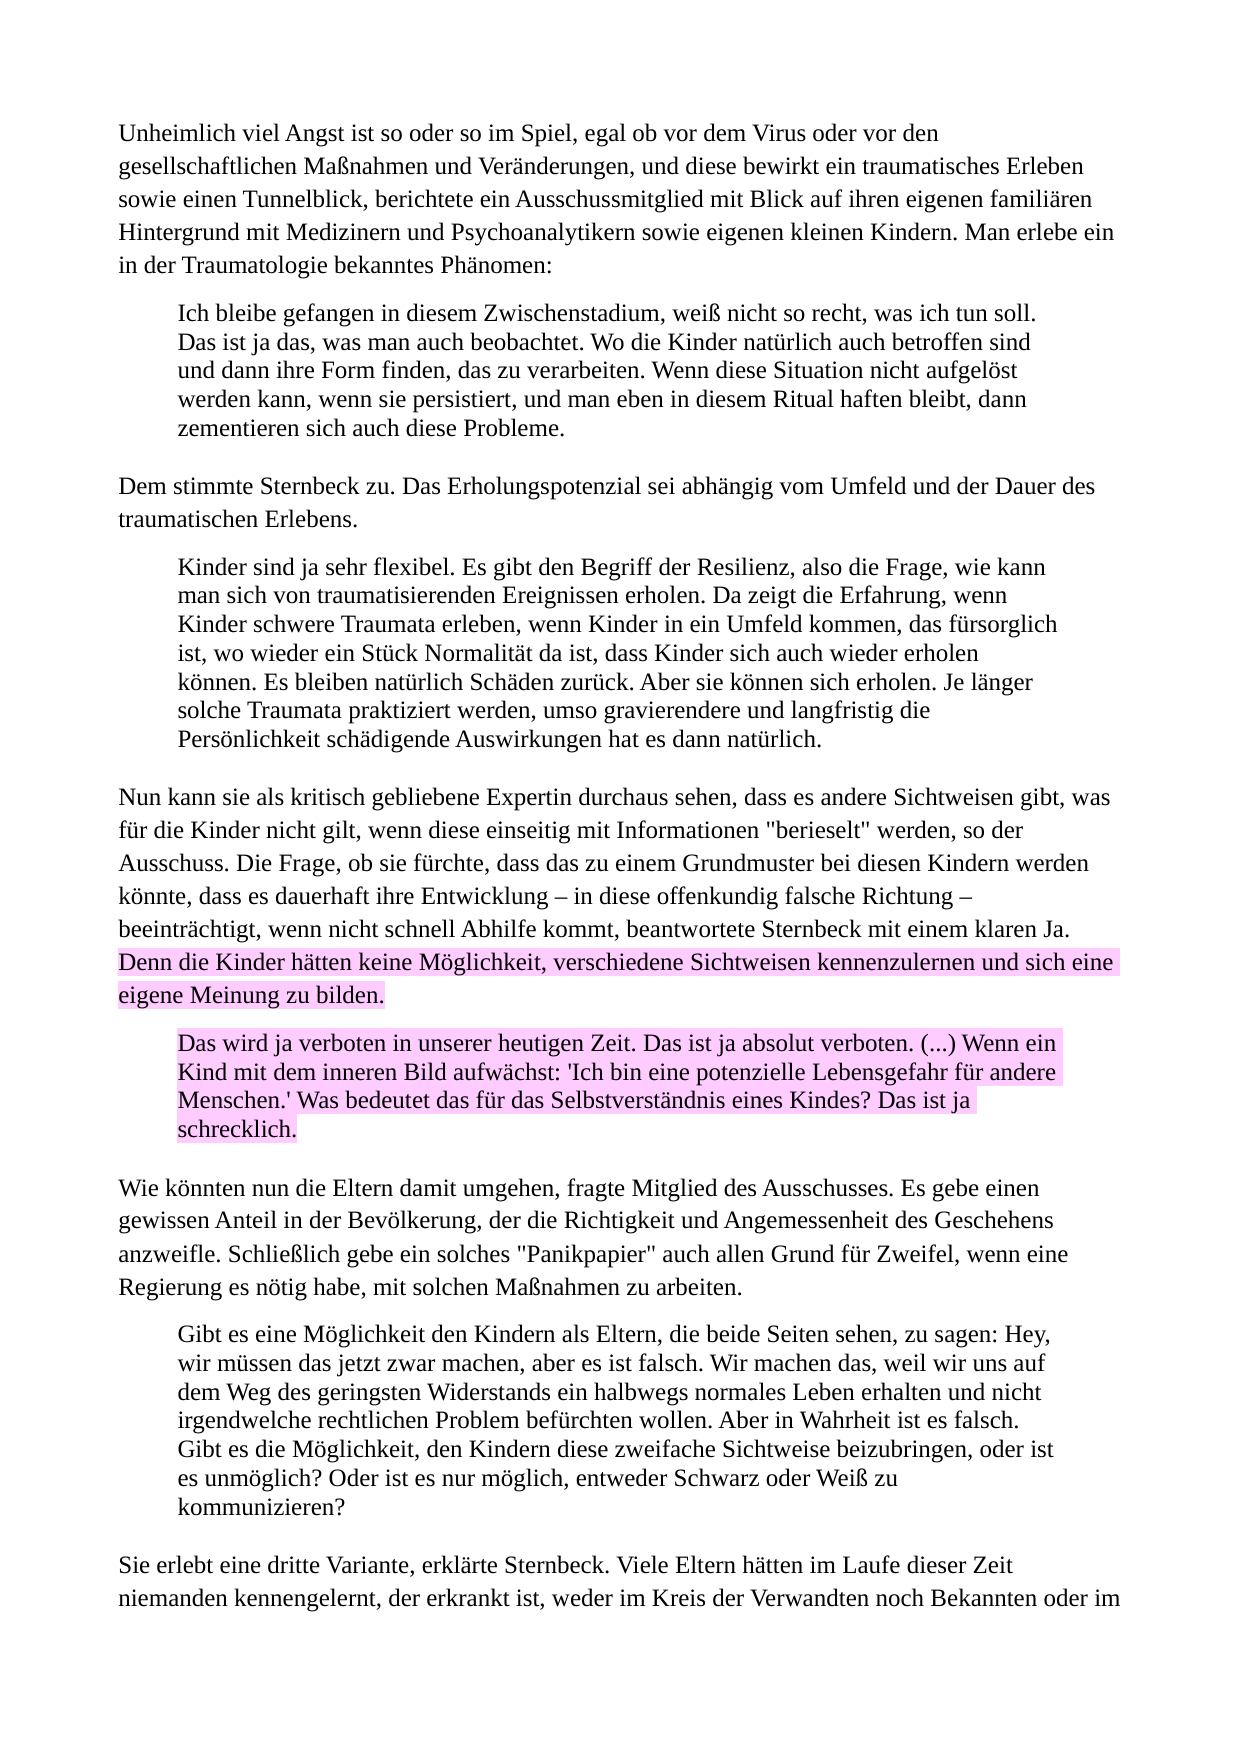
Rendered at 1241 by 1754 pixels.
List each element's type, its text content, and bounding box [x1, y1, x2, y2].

text Nun kann sie als kritisch gebliebene Expertin durchaus sehen, dass es andere Sichtweisen gibt, was für die Kinder nicht gilt, wenn diese einseitig mit Informationen "berieselt" werden, so der Ausschuss. Die Frage, ob sie fürchte, dass das zu einem Grundmuster bei diesen Kindern werden könnte, dass es dauerhaft ihre Entwicklung – in diese offenkundig falsche Richtung – beeinträchtigt, wenn nicht schnell Abhilfe kommt, beantwortete Sternbeck mit einem klaren Ja. Denn die Kinder hätten keine Möglichkeit, verschiedene Sichtweisen kennenzulernen und sich eine eigene Meinung zu bilden. [118, 782, 1122, 1009]
text Kinder sind ja sehr flexibel. Es gibt den Begriff der Resilienz, also die Frage, wie kann man sich von traumatisierenden Ereignissen erholen. Da zeigt die Erfahrung, wenn Kinder schwere Traumata erleben, wenn Kinder in ein Umfeld kommen, das fürsorglich ist, wo wieder ein Stück Normalität da ist, dass Kinder sich auch wieder erholen können. Es bleiben natürlich Schäden zurück. Aber sie können sich erholen. Je länger solche Traumata praktiziert werden, umso gravierendere und langfristig die Persönlichkeit schädigende Auswirkungen hat es dann natürlich. [177, 552, 1063, 753]
text Wie könnten nun die Eltern damit umgehen, fragte Mitglied des Ausschusses. Es gebe einen gewissen Anteil in der Bevölkerung, der die Richtigkeit und Angemessenheit des Geschehens anzweifle. Schließlich gebe ein solches "Panikpapier" auch allen Grund für Zweifel, wenn eine Regierung es nötig habe, mit solchen Maßnahmen zu arbeiten. [118, 1173, 1122, 1300]
text Ich bleibe gefangen in diesem Zwischenstadium, weiß nicht so recht, was ich tun soll. Das ist ja das, was man auch beobachtet. Wo die Kinder natürlich auch betroffen sind und dann ihre Form finden, das zu verarbeiten. Wenn diese Situation nicht aufgelöst werden kann, wenn sie persistiert, und man eben in diesem Ritual haften bleibt, dann zementieren sich auch diese Probleme. [177, 298, 1063, 442]
text Unheimlich viel Angst ist so oder so im Spiel, egal ob vor dem Virus oder vor den gesellschaftlichen Maßnahmen und Veränderungen, und diese bewirkt ein traumatisches Erleben sowie einen Tunnelblick, berichtete ein Ausschussmitglied mit Blick auf ihren eigenen familiären Hintergrund mit Medizinern und Psychoanalytikern sowie eigenen kleinen Kindern. Man erlebe ein in der Traumatologie bekanntes Phänomen: [118, 118, 1122, 279]
text Gibt es eine Möglichkeit den Kindern als Eltern, die beide Seiten sehen, zu sagen: Hey, wir müssen das jetzt zwar machen, aber es ist falsch. Wir machen das, weil wir uns auf dem Weg des geringsten Widerstands ein halbwegs normales Leben erhalten und nicht irgendwelche rechtlichen Problem befürchten wollen. Aber in Wahrheit ist es falsch. Gibt es die Möglichkeit, den Kindern diese zweifache Sichtweise beizubringen, oder ist es unmöglich? Oder ist es nur möglich, entweder Schwarz oder Weiß zu kommunizieren? [177, 1319, 1063, 1521]
text Das wird ja verboten in unserer heutigen Zeit. Das ist ja absolut verboten. (...) Wenn ein Kind mit dem inneren Bild aufwächst: 'Ich bin eine potenzielle Lebensgefahr für andere Menschen.' Was bedeutet das für das Selbstverständnis eines Kindes? Das ist ja schrecklich. [177, 1028, 1063, 1143]
text Dem stimmte Sternbeck zu. Das Erholungspotenzial sei abhängig vom Umfeld und der Dauer des traumatischen Erlebens. [118, 471, 1122, 533]
text Sie erlebt eine dritte Variante, erklärte Sternbeck. Viele Eltern hätten im Laufe dieser Zeit niemanden kennengelernt, der erkrankt ist, weder im Kreis der Verwandten noch Bekannten oder im [118, 1550, 1122, 1612]
